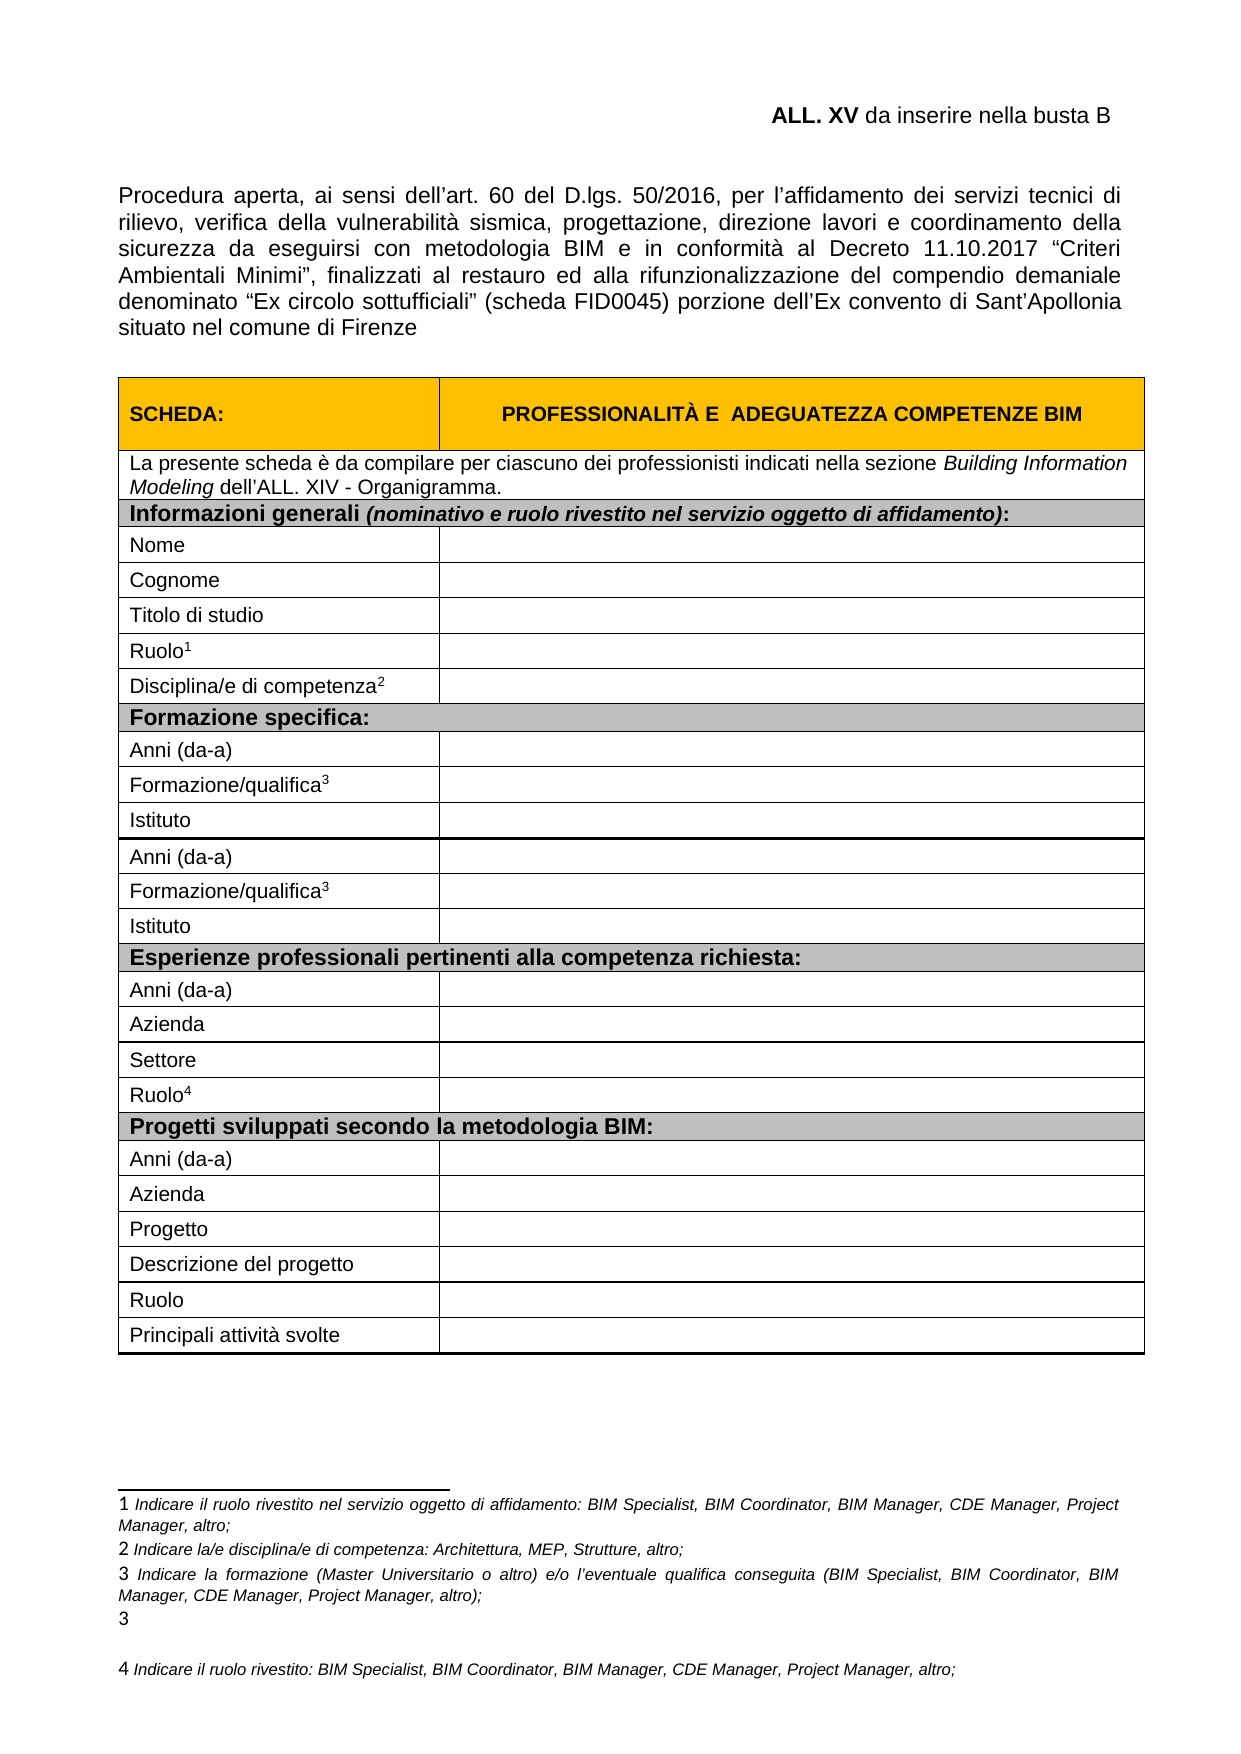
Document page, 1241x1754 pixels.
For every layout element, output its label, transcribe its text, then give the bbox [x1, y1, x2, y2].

table_cell Ruolo [119, 1283, 439, 1317]
table_cell Cognome [119, 563, 439, 597]
table_cell Informazioni generali (nominativo e ruolo rivestito nel servizio oggetto di affidamento): [119, 500, 1144, 526]
table_cell Settore [119, 1043, 439, 1077]
table_cell [440, 840, 1144, 872]
table_header SCHEDA: [119, 378, 439, 450]
table_cell Formazione/qualifica [119, 767, 439, 802]
table_cell Istituto [119, 803, 439, 837]
table_cell [440, 874, 1144, 908]
table_cell [440, 1141, 1144, 1175]
table_cell Formazione specifica: [119, 704, 1144, 731]
table_cell [440, 1007, 1144, 1041]
table_cell [440, 1043, 1144, 1077]
table_cell [440, 1247, 1144, 1281]
table_cell Principali attività svolte [119, 1318, 439, 1352]
table_cell Istituto [119, 909, 439, 943]
table_cell [440, 909, 1144, 943]
table_cell Anni (da-a) [119, 732, 439, 766]
table_cell Anni (da-a) [119, 840, 439, 872]
table_cell Ruolo [119, 1078, 439, 1112]
table_cell [440, 527, 1144, 562]
table_cell [440, 1176, 1144, 1211]
table_cell Titolo di studio [119, 598, 439, 632]
table_cell [440, 1283, 1144, 1317]
table_cell Progetto [119, 1212, 439, 1246]
table_cell Nome [119, 527, 439, 562]
table_cell Progetti sviluppati secondo la metodologia BIM: [119, 1113, 1144, 1140]
table_cell Anni (da-a) [119, 972, 439, 1006]
table_cell La presente scheda è da compilare per ciascuno dei professionisti indicati nella sezione Building Information Modeling dell’ALL. XIV - Organigramma. [119, 451, 1144, 499]
table_cell Ruolo [119, 634, 439, 668]
table_cell [440, 1212, 1144, 1246]
table_cell [440, 634, 1144, 668]
table_cell [440, 767, 1144, 802]
table_header PROFESSIONALITÀ E ADEGUATEZZA COMPETENZE BIM [440, 378, 1144, 450]
table_cell Azienda [119, 1007, 439, 1041]
table_cell [440, 669, 1144, 703]
table_cell [440, 598, 1144, 632]
table_cell Azienda [119, 1176, 439, 1211]
table_cell [440, 803, 1144, 837]
table_cell [440, 732, 1144, 766]
table_cell Disciplina/e di competenza [119, 669, 439, 703]
table_cell [440, 972, 1144, 1006]
table_cell [440, 1318, 1144, 1352]
table_cell Esperienze professionali pertinenti alla competenza richiesta: [119, 944, 1144, 971]
table_cell Formazione/qualifica [119, 874, 439, 908]
table_cell [440, 563, 1144, 597]
table_cell Descrizione del progetto [119, 1247, 439, 1281]
table_cell [440, 1078, 1144, 1112]
table_cell Anni (da-a) [119, 1141, 439, 1175]
